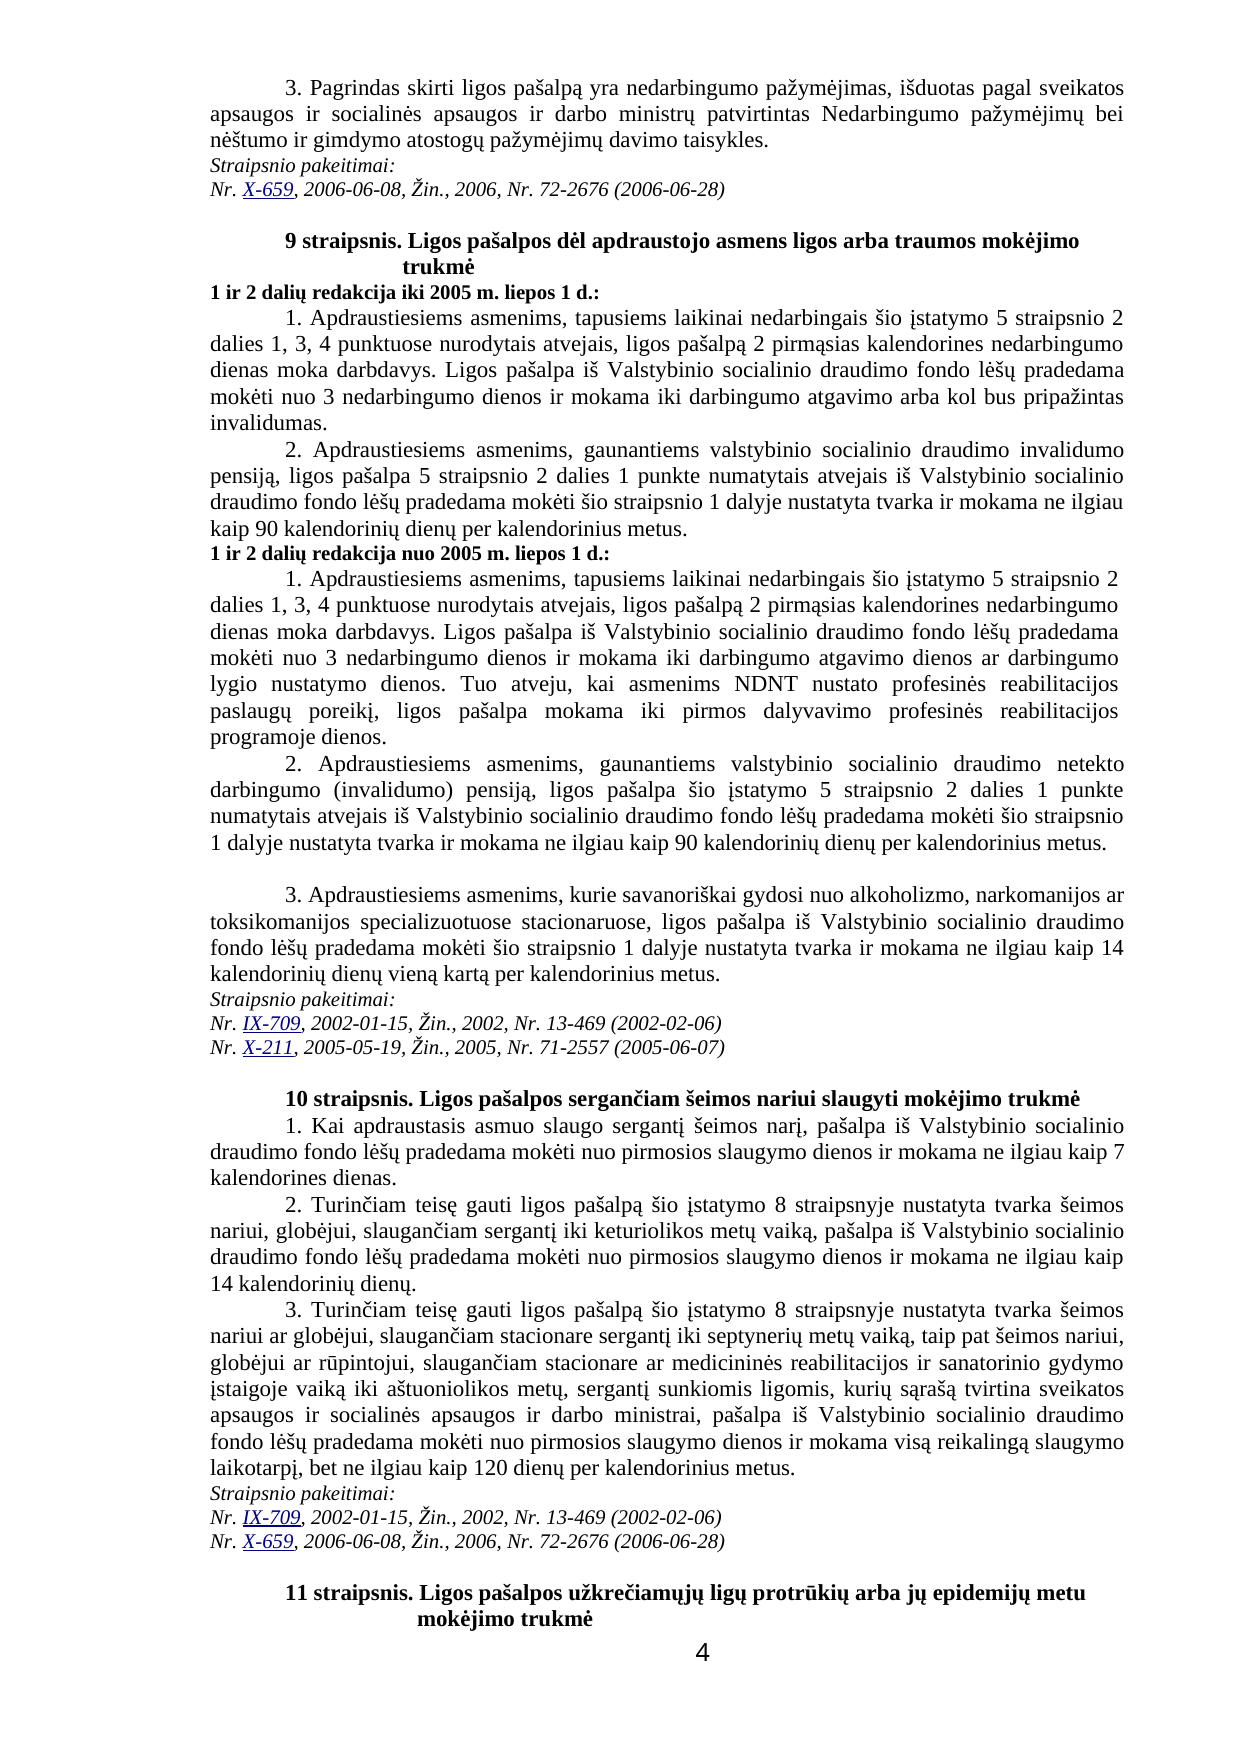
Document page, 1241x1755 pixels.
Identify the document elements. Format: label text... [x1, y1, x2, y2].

text 9 straipsnis. Ligos pašalpos dėl apdraustojo asmens ligos arba traumos mokėjimo [285, 227, 1126, 253]
text Nr. IX-709, 2002-01-15, Žin., 2002, Nr. 13-469 (2002-02-06) [210, 1011, 1126, 1035]
text 11 straipsnis. Ligos pašalpos užkrečiamųjų ligų protrūkių arba jų epidemijų metu [285, 1579, 1126, 1606]
text 1. Kai apdraustasis asmuo slaugo sergantį šeimos narį, pašalpa iš Valstybinio socialinio draudimo fondo lėšų pradedama mokėti nuo pirmosios slaugymo dienos ir mokama ne ilgiau kaip 7 kalendorines dienas. [210, 1112, 1126, 1191]
text 2. Apdraustiesiems asmenims, gaunantiems valstybinio socialinio draudimo invalidumo pensiją, ligos pašalpa 5 straipsnio 2 dalies 1 punkte numatytais atvejais iš Valstybinio socialinio draudimo fondo lėšų pradedama mokėti šio straipsnio 1 dalyje nustatyta tvarka ir mokama ne ilgiau kaip 90 kalendorinių dienų per kalendorinius metus. [210, 436, 1126, 541]
text Nr. X-211, 2005-05-19, Žin., 2005, Nr. 71-2557 (2005-06-07) [210, 1035, 1120, 1059]
text 1. Apdraustiesiems asmenims, tapusiems laikinai nedarbingais šio įstatymo 5 straipsnio 2 dalies 1, 3, 4 punktuose nurodytais atvejais, ligos pašalpą 2 pirmąsias kalendorines nedarbingumo dienas moka darbdavys. Ligos pašalpa iš Valstybinio socialinio draudimo fondo lėšų pradedama mokėti nuo 3 nedarbingumo dienos ir mokama iki darbingumo atgavimo arba kol bus pripažintas invalidumas. [210, 304, 1126, 436]
text Nr. X-659, 2006-06-08, Žin., 2006, Nr. 72-2676 (2006-06-28) [210, 1529, 1120, 1553]
text 2. Apdraustiesiems asmenims, gaunantiems valstybinio socialinio draudimo netekto darbingumo (invalidumo) pensiją, ligos pašalpa šio įstatymo 5 straipsnio 2 dalies 1 punkte numatytais atvejais iš Valstybinio socialinio draudimo fondo lėšų pradedama mokėti šio straipsnio 1 dalyje nustatyta tvarka ir mokama ne ilgiau kaip 90 kalendorinių dienų per kalendorinius metus. [210, 749, 1126, 855]
text Straipsnio pakeitimai: [210, 1481, 1126, 1505]
text Straipsnio pakeitimai: [210, 153, 1126, 177]
text trukmė [402, 253, 1126, 280]
text 2. Turinčiam teisę gauti ligos pašalpą šio įstatymo 8 straipsnyje nustatyta tvarka šeimos nariui, globėjui, slaugančiam sergantį iki keturiolikos metų vaiką, pašalpa iš Valstybinio socialinio draudimo fondo lėšų pradedama mokėti nuo pirmosios slaugymo dienos ir mokama ne ilgiau kaip 14 kalendorinių dienų. [210, 1191, 1126, 1296]
text Nr. X-659, 2006-06-08, Žin., 2006, Nr. 72-2676 (2006-06-28) [210, 177, 1120, 201]
text mokėjimo trukmė [417, 1606, 1126, 1632]
text 1 ir 2 dalių redakcija iki 2005 m. liepos 1 d.: [210, 280, 1126, 304]
text 10 straipsnis. Ligos pašalpos sergančiam šeimos nariui slaugyti mokėjimo trukmė [285, 1085, 1126, 1112]
text Nr. IX-709, 2002-01-15, Žin., 2002, Nr. 13-469 (2002-02-06) [210, 1505, 1126, 1529]
text 1. Apdraustiesiems asmenims, tapusiems laikinai nedarbingais šio įstatymo 5 straipsnio 2 dalies 1, 3, 4 punktuose nurodytais atvejais, ligos pašalpą 2 pirmąsias kalendorines nedarbingumo dienas moka darbdavys. Ligos pašalpa iš Valstybinio socialinio draudimo fondo lėšų pradedama mokėti nuo 3 nedarbingumo dienos ir mokama iki darbingumo atgavimo dienos ar darbingumo lygio nustatymo dienos. Tuo atveju, kai asmenims NDNT nustato profesinės reabilitacijos paslaugų poreikį, ligos pašalpa mokama iki pirmos dalyvavimo profesinės reabilitacijos programoje dienos. [210, 565, 1120, 749]
text 3. Turinčiam teisę gauti ligos pašalpą šio įstatymo 8 straipsnyje nustatyta tvarka šeimos nariui ar globėjui, slaugančiam stacionare sergantį iki septynerių metų vaiką, taip pat šeimos nariui, globėjui ar rūpintojui, slaugančiam stacionare ar medicininės reabilitacijos ir sanatorinio gydymo įstaigoje vaiką iki aštuoniolikos metų, sergantį sunkiomis ligomis, kurių sąrašą tvirtina sveikatos apsaugos ir socialinės apsaugos ir darbo ministrai, pašalpa iš Valstybinio socialinio draudimo fondo lėšų pradedama mokėti nuo pirmosios slaugymo dienos ir mokama visą reikalingą slaugymo laikotarpį, bet ne ilgiau kaip 120 dienų per kalendorinius metus. [210, 1296, 1126, 1481]
text 3. Pagrindas skirti ligos pašalpą yra nedarbingumo pažymėjimas, išduotas pagal sveikatos apsaugos ir socialinės apsaugos ir darbo ministrų patvirtintas Nedarbingumo pažymėjimų bei nėštumo ir gimdymo atostogų pažymėjimų davimo taisykles. [210, 73, 1126, 153]
text 1 ir 2 dalių redakcija nuo 2005 m. liepos 1 d.: [210, 541, 1126, 565]
text Straipsnio pakeitimai: [210, 987, 1126, 1011]
text 3. Apdraustiesiems asmenims, kurie savanoriškai gydosi nuo alkoholizmo, narkomanijos ar toksikomanijos specializuotuose stacionaruose, ligos pašalpa iš Valstybinio socialinio draudimo fondo lėšų pradedama mokėti šio straipsnio 1 dalyje nustatyta tvarka ir mokama ne ilgiau kaip 14 kalendorinių dienų vieną kartą per kalendorinius metus. [210, 881, 1126, 987]
